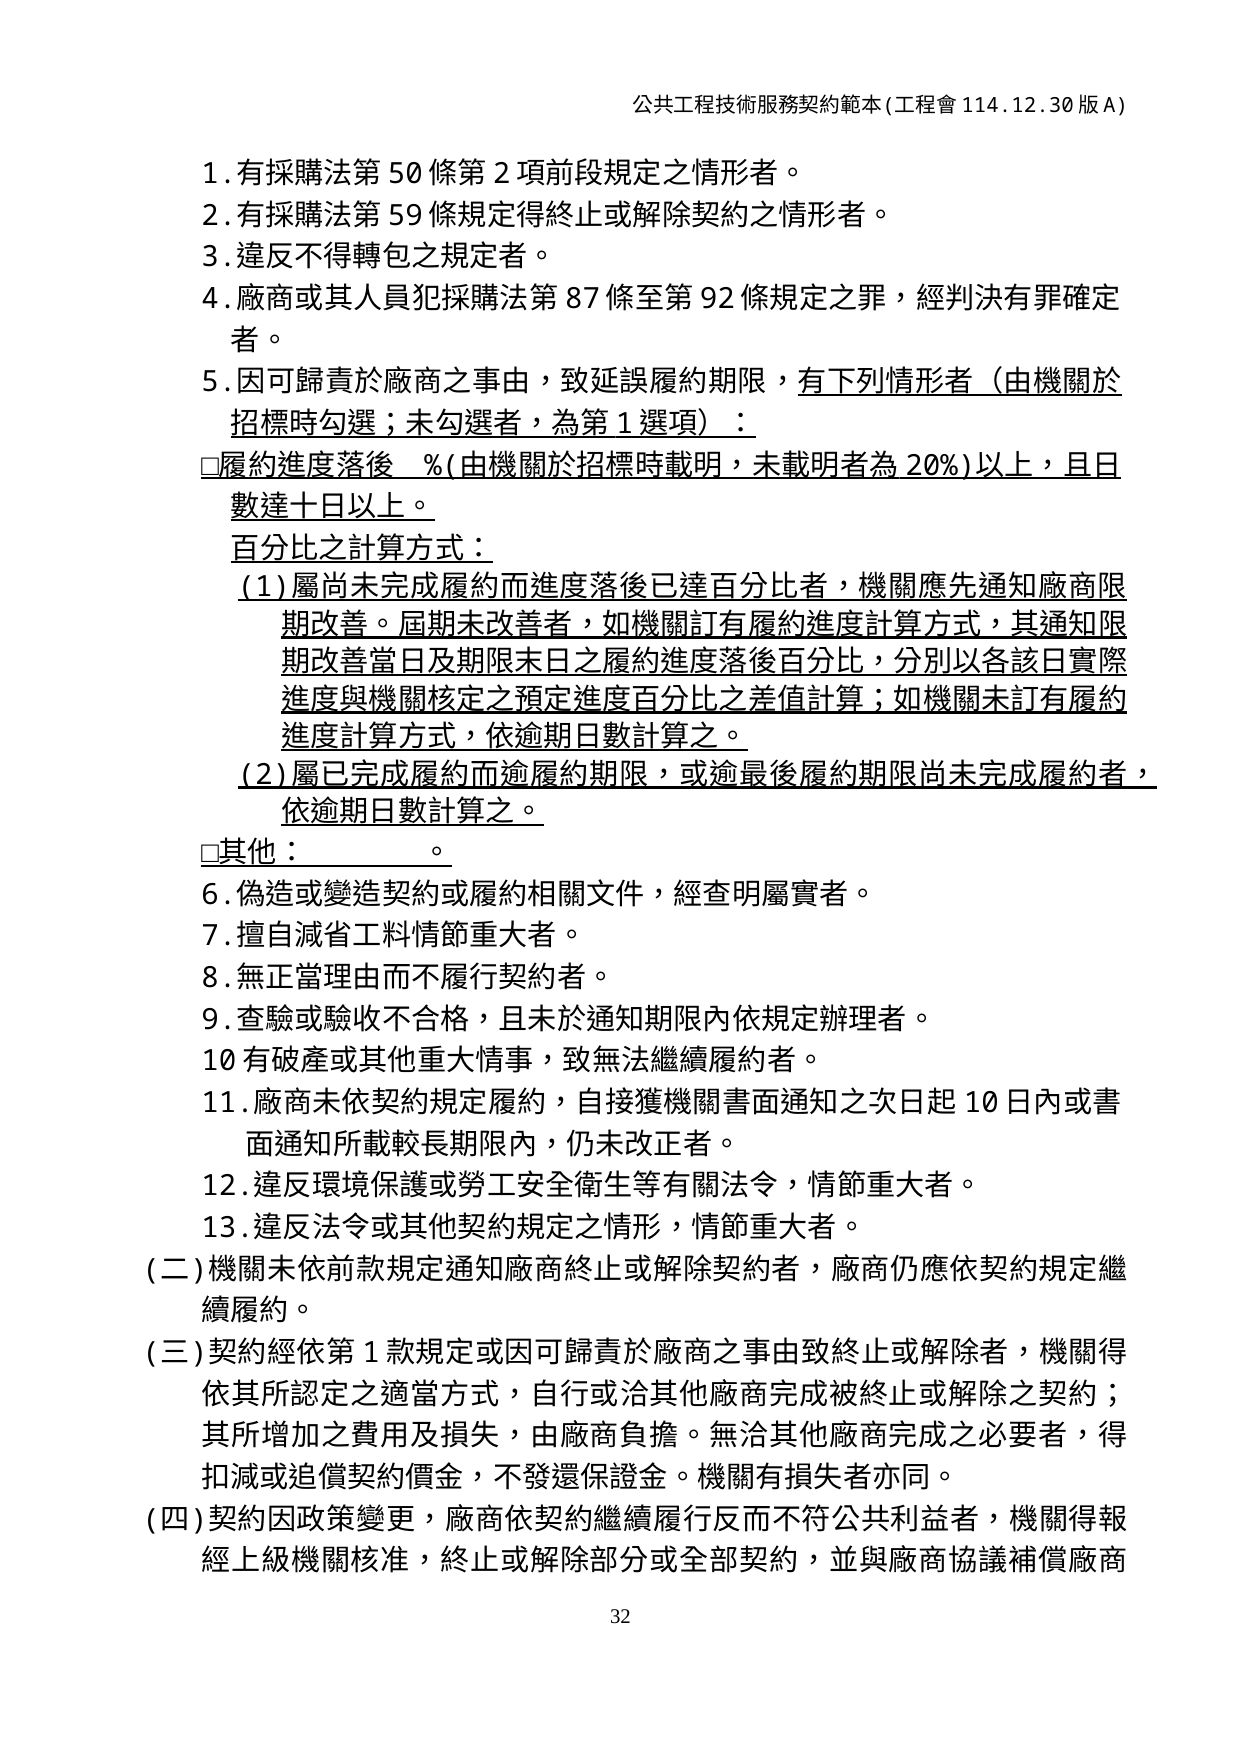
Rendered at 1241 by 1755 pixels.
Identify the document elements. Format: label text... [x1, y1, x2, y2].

text (2)屬已完成履約而逾履約期限，或逾最後履約期限尚未完成履約者，依逾期日數計算之。 [237, 754, 1128, 786]
text 3.違反不得轉包之規定者。 [201, 233, 1122, 275]
text 12.違反環境保護或勞工安全衛生等有關法令，情節重大者。 [201, 1162, 1122, 1204]
text 9.查驗或驗收不合格，且未於通知期限內依規定辦理者。 [201, 996, 1122, 1037]
text □履約進度落後 %(由機關於招標時載明，未載明者為20%)以上，且日數達十日以上。 [201, 442, 1122, 525]
text 7.擅自減省工料情節重大者。 [201, 912, 1122, 954]
text (1)屬尚未完成履約而進度落後已達百分比者，機關應先通知廠商限期改善。屆期未改善者，如機關訂有履約進度計算方式，其通知限期改善當日及期限末日之履約進度落後百分比，分別以各該日實際進度與機關核定之預定進度百分比之差值計算；如機關未訂有履約進度計算方式，依逾期日數計算之。 [237, 567, 1128, 754]
text 2.有採購法第59條規定得終止或解除契約之情形者。 [201, 192, 1122, 233]
text 1.有採購法第50條第2項前段規定之情形者。 [201, 150, 1122, 192]
text 百分比之計算方式： [231, 525, 1122, 567]
text (二)機關未依前款規定通知廠商終止或解除契約者，廠商仍應依契約規定繼續履約。 [142, 1246, 1128, 1329]
text 4.廠商或其人員犯採購法第87條至第92條規定之罪，經判決有罪確定者。 [201, 275, 1122, 358]
text 6.偽造或變造契約或履約相關文件，經查明屬實者。 [201, 871, 1122, 912]
text □其他： 。 [201, 829, 1122, 871]
text 10有破產或其他重大情事，致無法繼續履約者。 [201, 1037, 1122, 1079]
text 8.無正當理由而不履行契約者。 [201, 954, 1122, 996]
text 11.廠商未依契約規定履約，自接獲機關書面通知之次日起10日內或書面通知所載較長期限內，仍未改正者。 [201, 1079, 1122, 1162]
text 5.因可歸責於廠商之事由，致延誤履約期限，有下列情形者（由機關於招標時勾選；未勾選者，為第1選項）： [201, 358, 1122, 442]
text 13.違反法令或其他契約規定之情形，情節重大者。 [201, 1204, 1122, 1246]
text (四)契約因政策變更，廠商依契約繼續履行反而不符公共利益者，機關得報經上級機關核准，終止或解除部分或全部契約，並與廠商協議補償廠商 [142, 1496, 1128, 1579]
text (三)契約經依第1款規定或因可歸責於廠商之事由致終止或解除者，機關得依其所認定之適當方式，自行或洽其他廠商完成被終止或解除之契約；其所增加之費用及損失，由廠商負擔。無洽其他廠商完成之必要者，得扣減或追償契約價金，不發還保證金。機關有損失者亦同。 [142, 1329, 1128, 1496]
text (2)屬已完成履約而逾履約期限，或逾最後履約期限尚未完成履約者，依逾期日數計算之。 [237, 787, 1128, 829]
